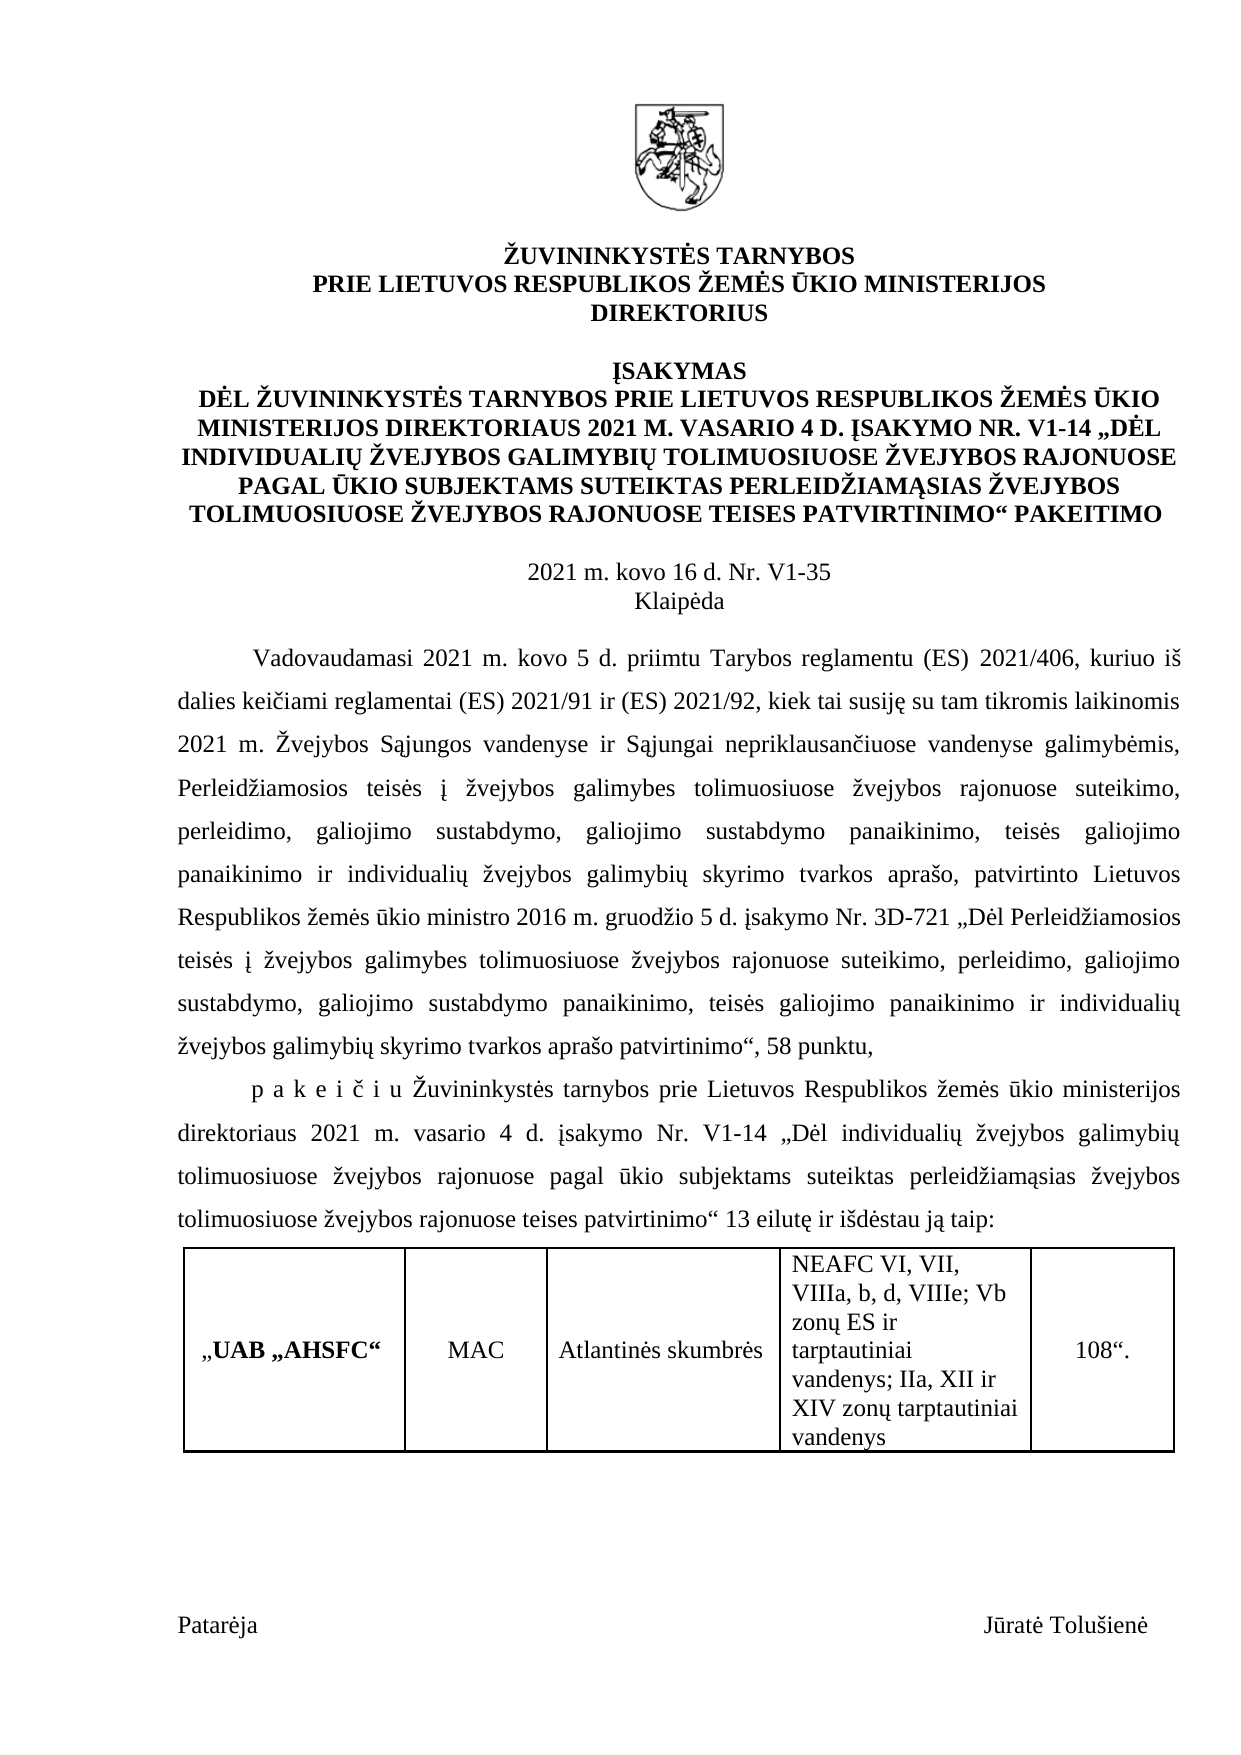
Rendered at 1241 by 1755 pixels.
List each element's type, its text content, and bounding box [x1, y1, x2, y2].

table_header NEAFC VI, VII, VIIIa, b, d, VIIIe; Vb zonų ES ir tarptautiniai vandenys; IIa, XII ir XIV zonų tarptautiniai vandenys [781, 1249, 1030, 1450]
text DĖL Žuvininkystės TARNYBOS prie LIETUVOS RESPUBLIKOS žemės ūkio ministerijos direktoriAus 2021 M. VASARIO 4 D. ĮSAKYMO NR. V1-14 „DĖL INDIVIDUALIŲ ŽVEJYBOS GALIMYBIŲ TOLIMUOSIUOSE ŽVEJYBOS RAJONUOSE PAGAL ŪKIO SUBJEKTAMS SUTEIKTAS PERLEIDŽIAMĄSIAS ŽVEJYBOS TOLIMUOSIUOSE ŽVEJYBOS RAJONUOSE TEISES PATVIRTINIMO“ PAKEITIMO [177, 384, 1181, 528]
table_header „UAB „AHSFC“ [185, 1249, 404, 1450]
table_header Atlantinės skumbrės [548, 1249, 779, 1450]
table_header MAC [406, 1249, 546, 1450]
table_header 108“. [1032, 1249, 1173, 1450]
text 2021 m. kovo 16 d. Nr. V1-35 [177, 557, 1181, 586]
text direktorius [177, 298, 1181, 327]
text Žuvininkystės TARNYBOS [177, 241, 1181, 269]
text prie LIETUVOS RESPUBLIKOS žemės ūkio ministerijos [177, 269, 1181, 298]
text Klaipėda [177, 586, 1181, 614]
text Vadovaudamasi 2021 m. kovo 5 d. priimtu Tarybos reglamentu (ES) 2021/406, kuriuo iš dalies keičiami reglamentai (ES) 2021/91 ir (ES) 2021/92, kiek tai susiję su tam tikromis laikinomis 2021 m. Žvejybos Sąjungos vandenyse ir Sąjungai nepriklausančiuose vandenyse galimybėmis, Perleidžiamosios teisės į žvejybos galimybes tolimuosiuose žvejybos rajonuose suteikimo, perleidimo, galiojimo sustabdymo, galiojimo sustabdymo panaikinimo, teisės galiojimo panaikinimo ir individualių žvejybos galimybių skyrimo tvarkos aprašo, patvirtinto Lietuvos Respublikos žemės ūkio ministro 2016 m. gruodžio 5 d. įsakymo Nr. 3D-721 „Dėl Perleidžiamosios teisės į žvejybos galimybes tolimuosiuose žvejybos rajonuose suteikimo, perleidimo, galiojimo sustabdymo, galiojimo sustabdymo panaikinimo, teisės galiojimo panaikinimo ir individualių žvejybos galimybių skyrimo tvarkos aprašo patvirtinimo“, 58 punktu, [177, 643, 1181, 1060]
text ĮSAKYMAS [177, 356, 1181, 384]
text Patarėja Jūratė Tolušienė [177, 1611, 1181, 1639]
text p a k e i č i u Žuvininkystės tarnybos prie Lietuvos Respublikos žemės ūkio ministerijos direktoriaus 2021 m. vasario 4 d. įsakymo Nr. V1-14 „Dėl individualių žvejybos galimybių tolimuosiuose žvejybos rajonuose pagal ūkio subjektams suteiktas perleidžiamąsias žvejybos tolimuosiuose žvejybos rajonuose teises patvirtinimo“ 13 eilutę ir išdėstau ją taip: [177, 1074, 1181, 1233]
